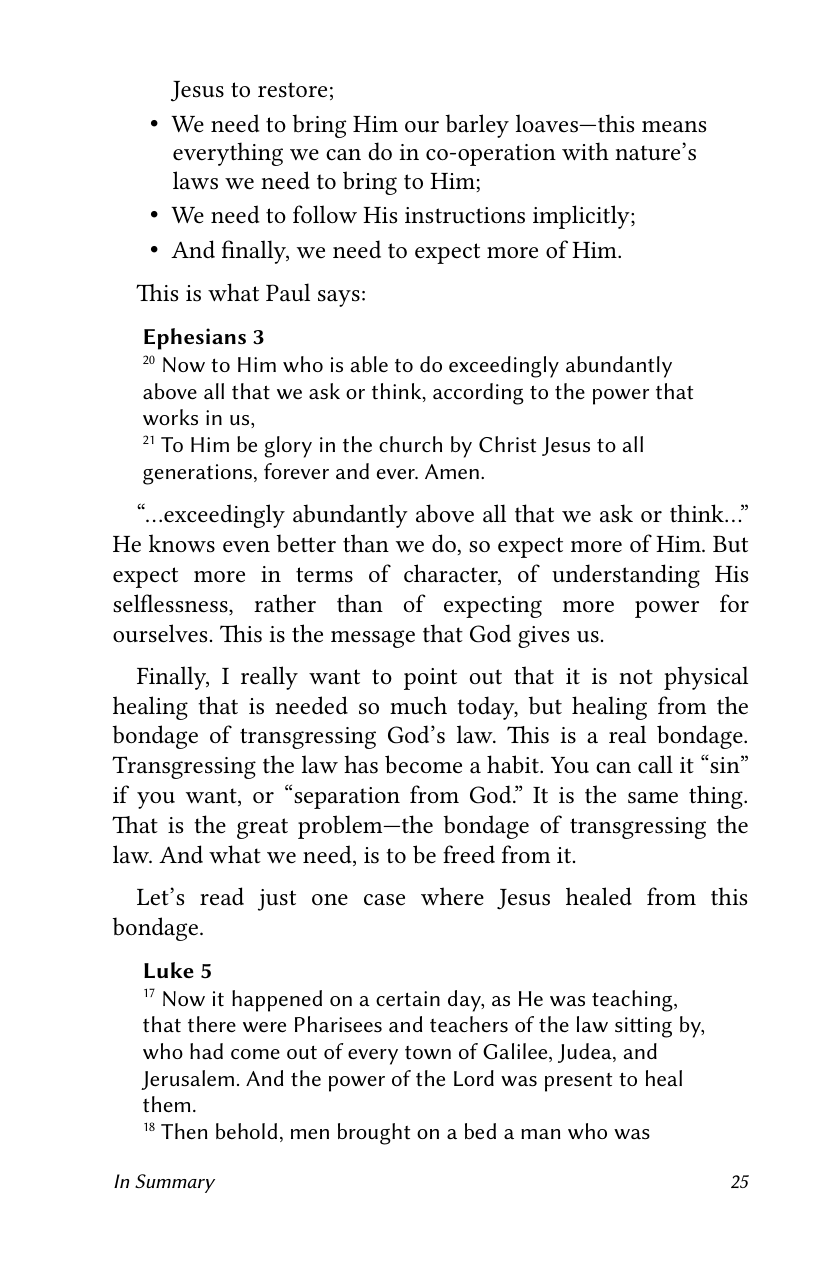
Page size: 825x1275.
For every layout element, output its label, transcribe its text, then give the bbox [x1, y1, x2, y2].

text 17 Now it happened on a certain day, as He was teaching, that there were Pharisees and teachers of the law sitting by, who had come out of every town of Galilee, Judea, and Jerusalem. And the power of the Lord was present to heal them. [142, 986, 720, 1118]
text 21 To Him be glory in the church by Christ Jesus to all generations, forever and ever. Amen. [142, 432, 720, 485]
text Luke 5 [142, 958, 750, 984]
text Ephesians 3 [142, 324, 750, 350]
list And finally, we need to expect more of Him. [150, 236, 750, 264]
list Jesus to restore; [150, 75, 750, 103]
list We need to follow His instructions implicitly; [150, 201, 750, 230]
text “...exceedingly abundantly above all that we ask or think…” He knows even better than we do, so expect more of Him. But expect more in terms of character, of understanding His selflessness, rather than of expecting more power for ourselves. This is the message that God gives us. [112, 500, 750, 648]
list We need to bring Him our barley loaves—this means everything we can do in co-operation with nature’s laws we need to bring to Him; [150, 109, 750, 195]
text Let’s read just one case where Jesus healed from this bondage. [112, 883, 750, 942]
text 18 Then behold, men brought on a bed a man who was [142, 1119, 720, 1145]
text 20 Now to Him who is able to do exceedingly abundantly above all that we ask or think, according to the power that works in us, [142, 352, 720, 431]
text This is what Paul says: [112, 279, 750, 308]
text Finally, I really want to point out that it is not physical healing that is needed so much today, but healing from the bondage of transgressing God’s law. This is a real bondage. Transgressing the law has become a habit. You can call it “sin” if you want, or “separation from God.” It is the same thing. That is the great problem—the bondage of transgressing the law. And what we need, is to be freed from it. [112, 662, 750, 870]
